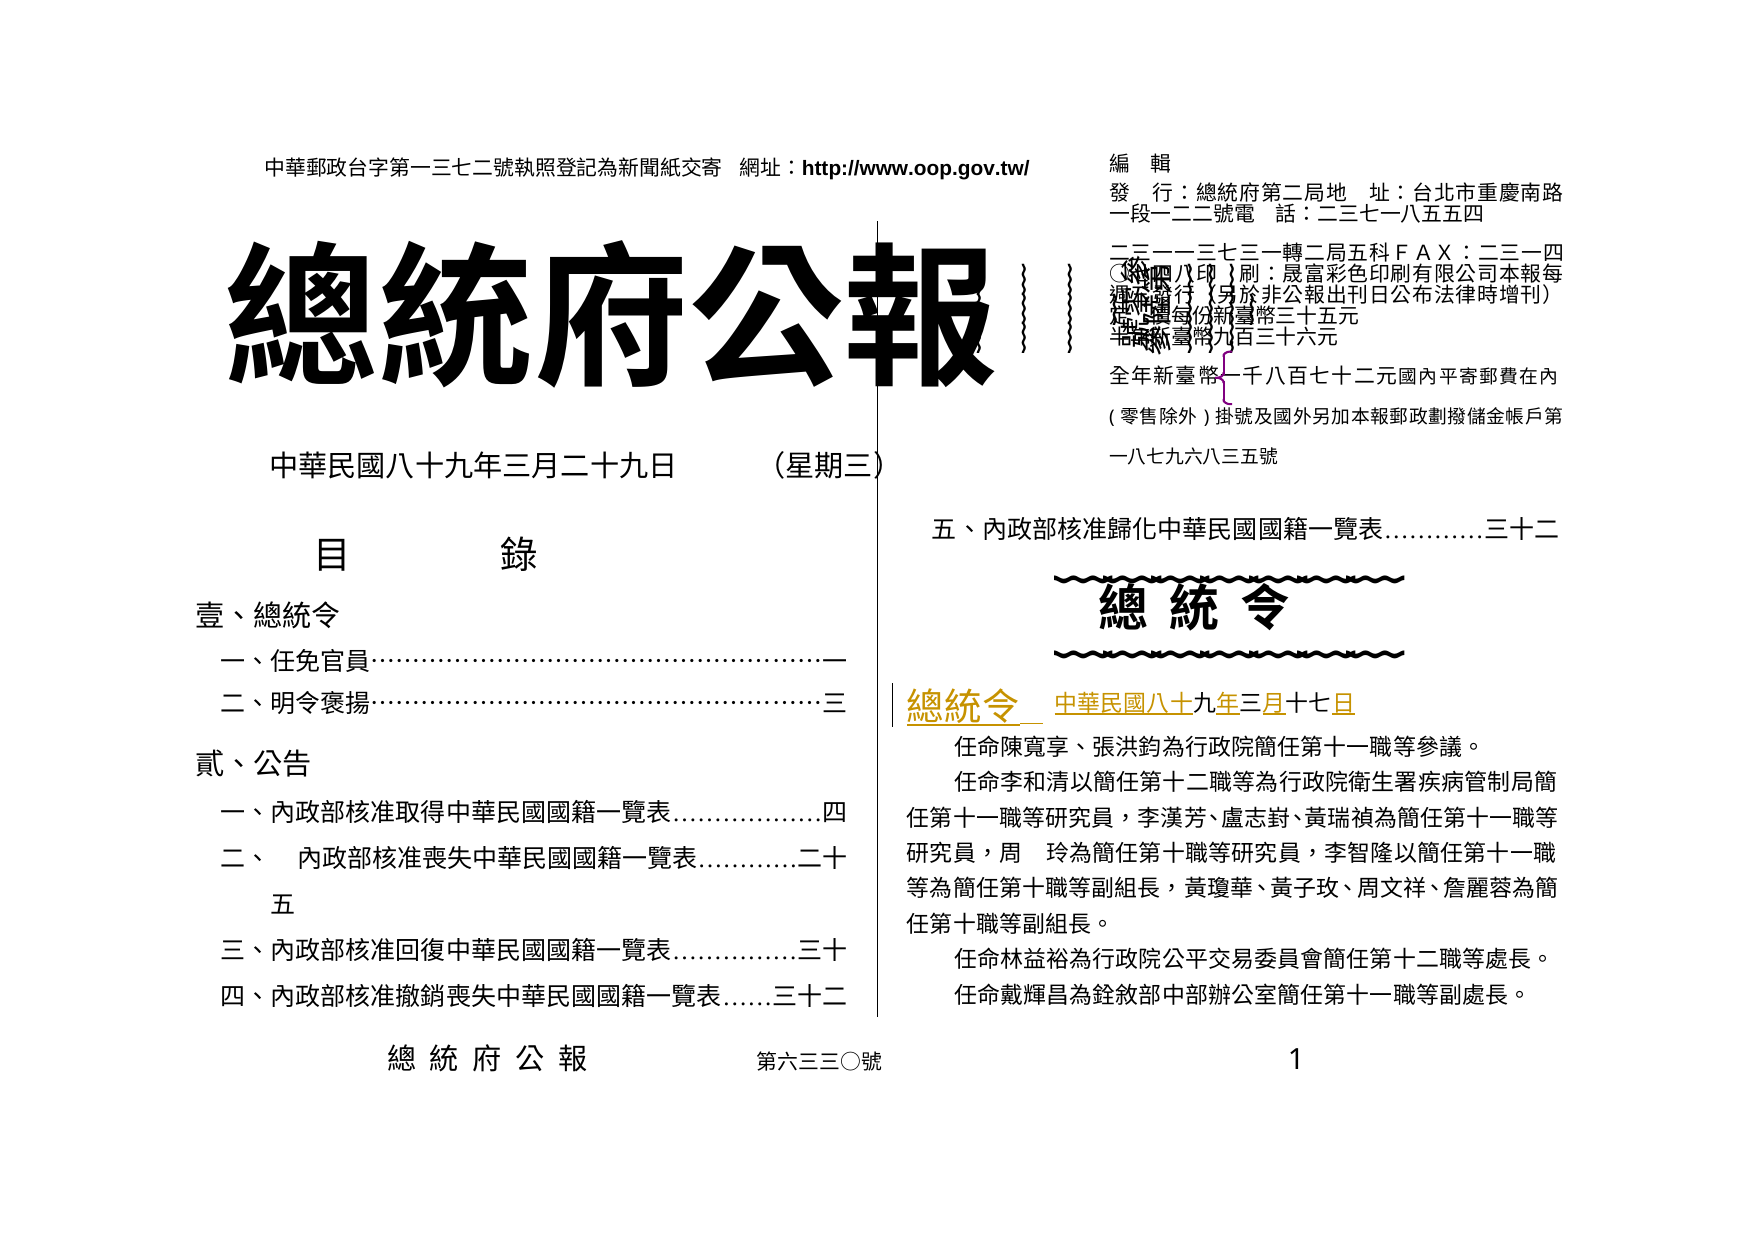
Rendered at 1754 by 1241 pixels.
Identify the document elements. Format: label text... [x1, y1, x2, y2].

table_header [904, 548, 1051, 585]
text 四、內政部核准撤銷喪失中華民國國籍一覽表……三十二 [195, 968, 847, 1014]
text 貳、公告 [195, 733, 847, 785]
text 一、內政部核准取得中華民國國籍一覽表………………四 [195, 785, 847, 831]
text 任命林益裕為行政院公平交易委員會簡任第十二職等處長。 [907, 939, 1559, 975]
table_header ﹏﹏﹏﹏﹏﹏﹏ [1051, 548, 1564, 585]
table_cell ﹏﹏﹏﹏﹏﹏﹏ [1051, 633, 1564, 683]
text 二、明令褒揚………………………………………………三 [195, 679, 847, 721]
table_cell [904, 585, 1051, 633]
text 壹、總統令 [195, 585, 847, 637]
table_cell 中華民國八十九年三月十七日 [1051, 683, 1564, 727]
text 一、任免官員………………………………………………一 [195, 637, 847, 679]
text 任命李和清以簡任第十二職等為行政院衛生署疾病管制局簡任第十一職等研究員，李漢芳、盧志崶、黃瑞禎為簡任第十一職等研究員，周 玲為簡任第十職等研究員，李智隆以簡任第十一職等為簡任第十職等副組長，黃瓊華、黃子玫、周文祥、詹麗蓉為簡任第十職等副組長。 [907, 762, 1559, 939]
table_cell 總統令 [1051, 585, 1564, 633]
text 三、內政部核准回復中華民國國籍一覽表……………三十 [195, 923, 847, 968]
text 任命戴輝昌為銓敘部中部辦公室簡任第十一職等副處長。 [907, 975, 1559, 1010]
text 目 錄 [195, 222, 847, 585]
table_cell 總統令 [904, 683, 1051, 727]
list 內政部核准喪失中華民國國籍一覽表…………二十五 [220, 831, 847, 923]
table_cell [904, 633, 1051, 683]
text 任命陳寬享、張洪鈞為行政院簡任第十一職等參議。 [907, 727, 1559, 762]
text 五、內政部核准歸化中華民國國籍一覽表…………三十二 [907, 222, 1559, 548]
